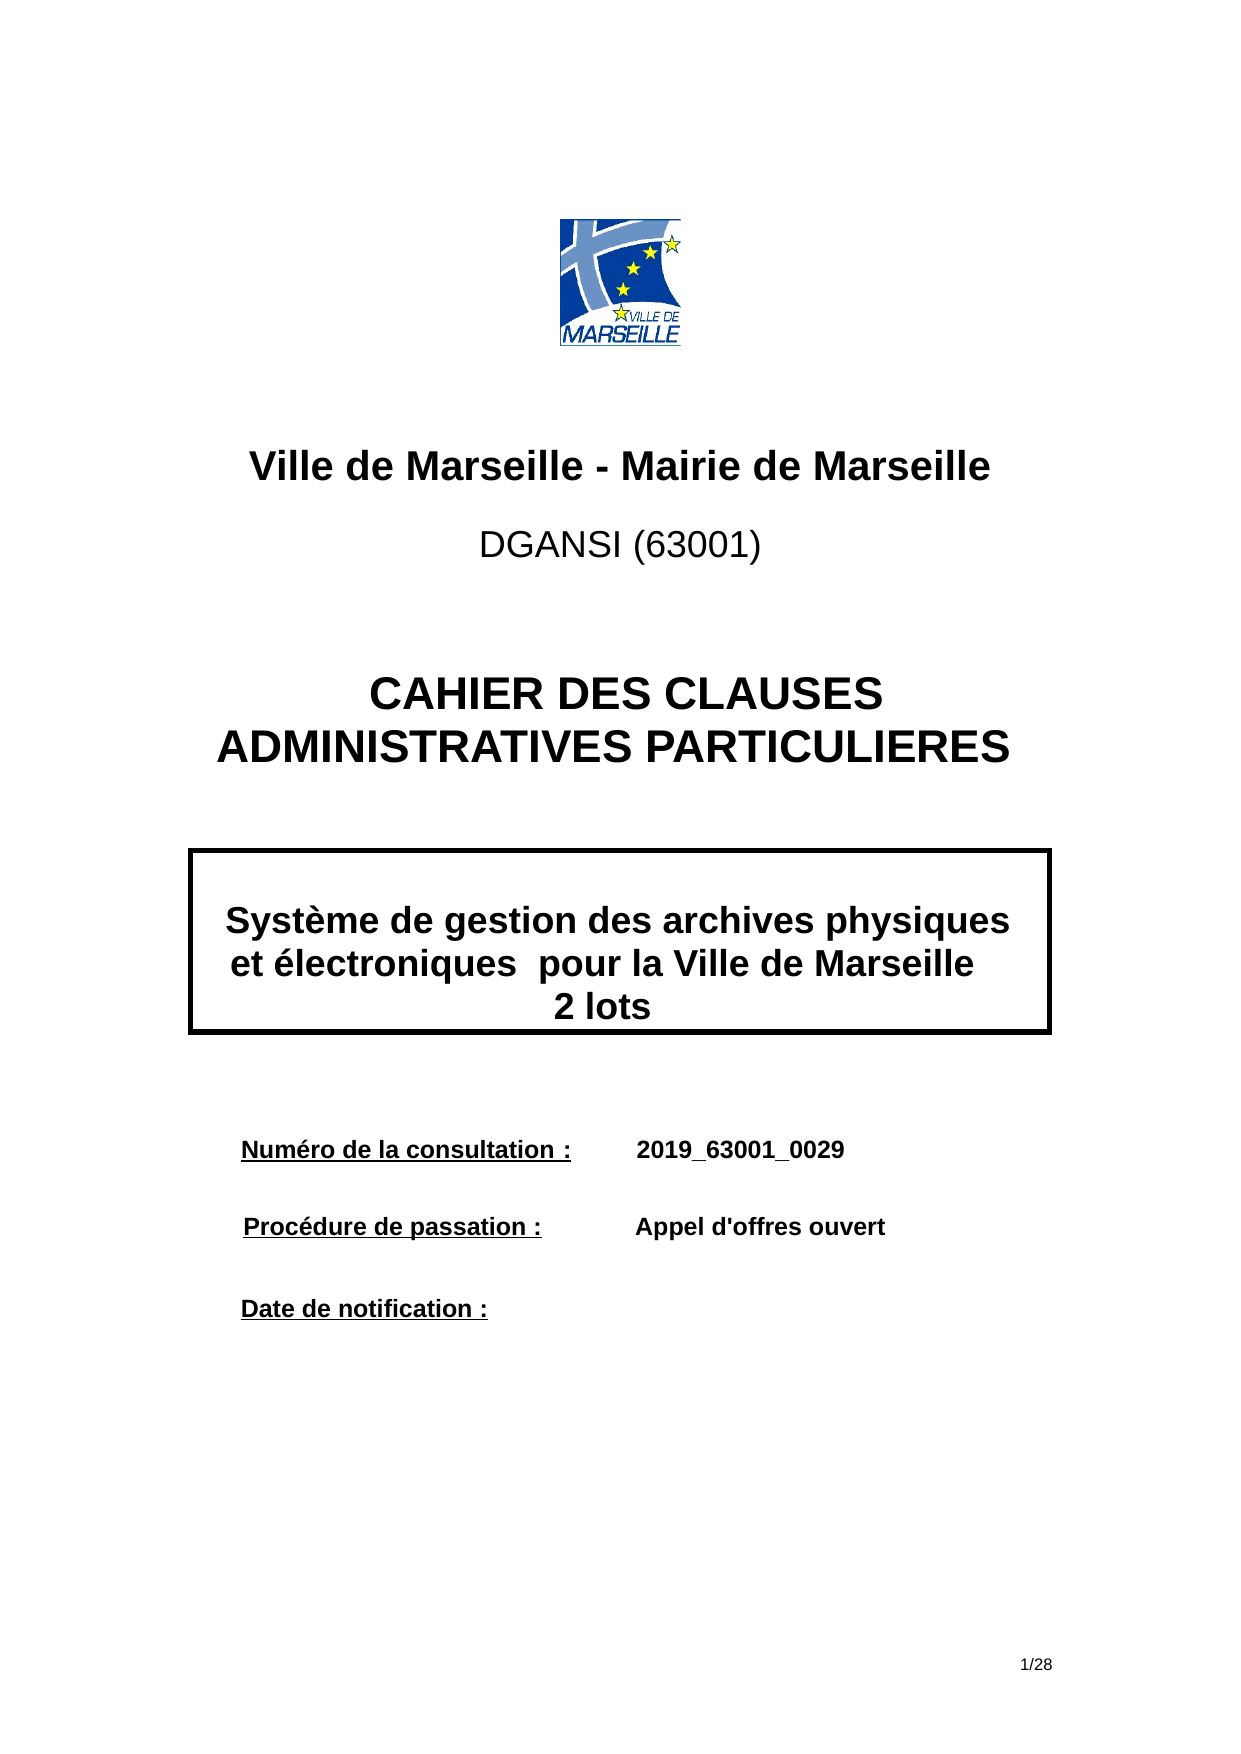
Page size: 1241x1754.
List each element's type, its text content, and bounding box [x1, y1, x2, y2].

text CAHIER DES CLAUSES ADMINISTRATIVES PARTICULIERES [188, 667, 1052, 772]
text Système de gestion des archives physiques et électroniques pour la Ville de Marseille [193, 891, 1047, 977]
text Date de notification : [241, 1294, 1052, 1322]
text Ville de Marseille - Mairie de Marseille [188, 441, 1052, 489]
text Numéro de la consultation : 2019_63001_0029 [241, 1136, 1052, 1164]
text Procédure de passation : Appel d'offres ouvert [243, 1212, 1052, 1241]
text DGANSI (63001) [188, 523, 1052, 566]
text 2 lots [193, 977, 1047, 1029]
